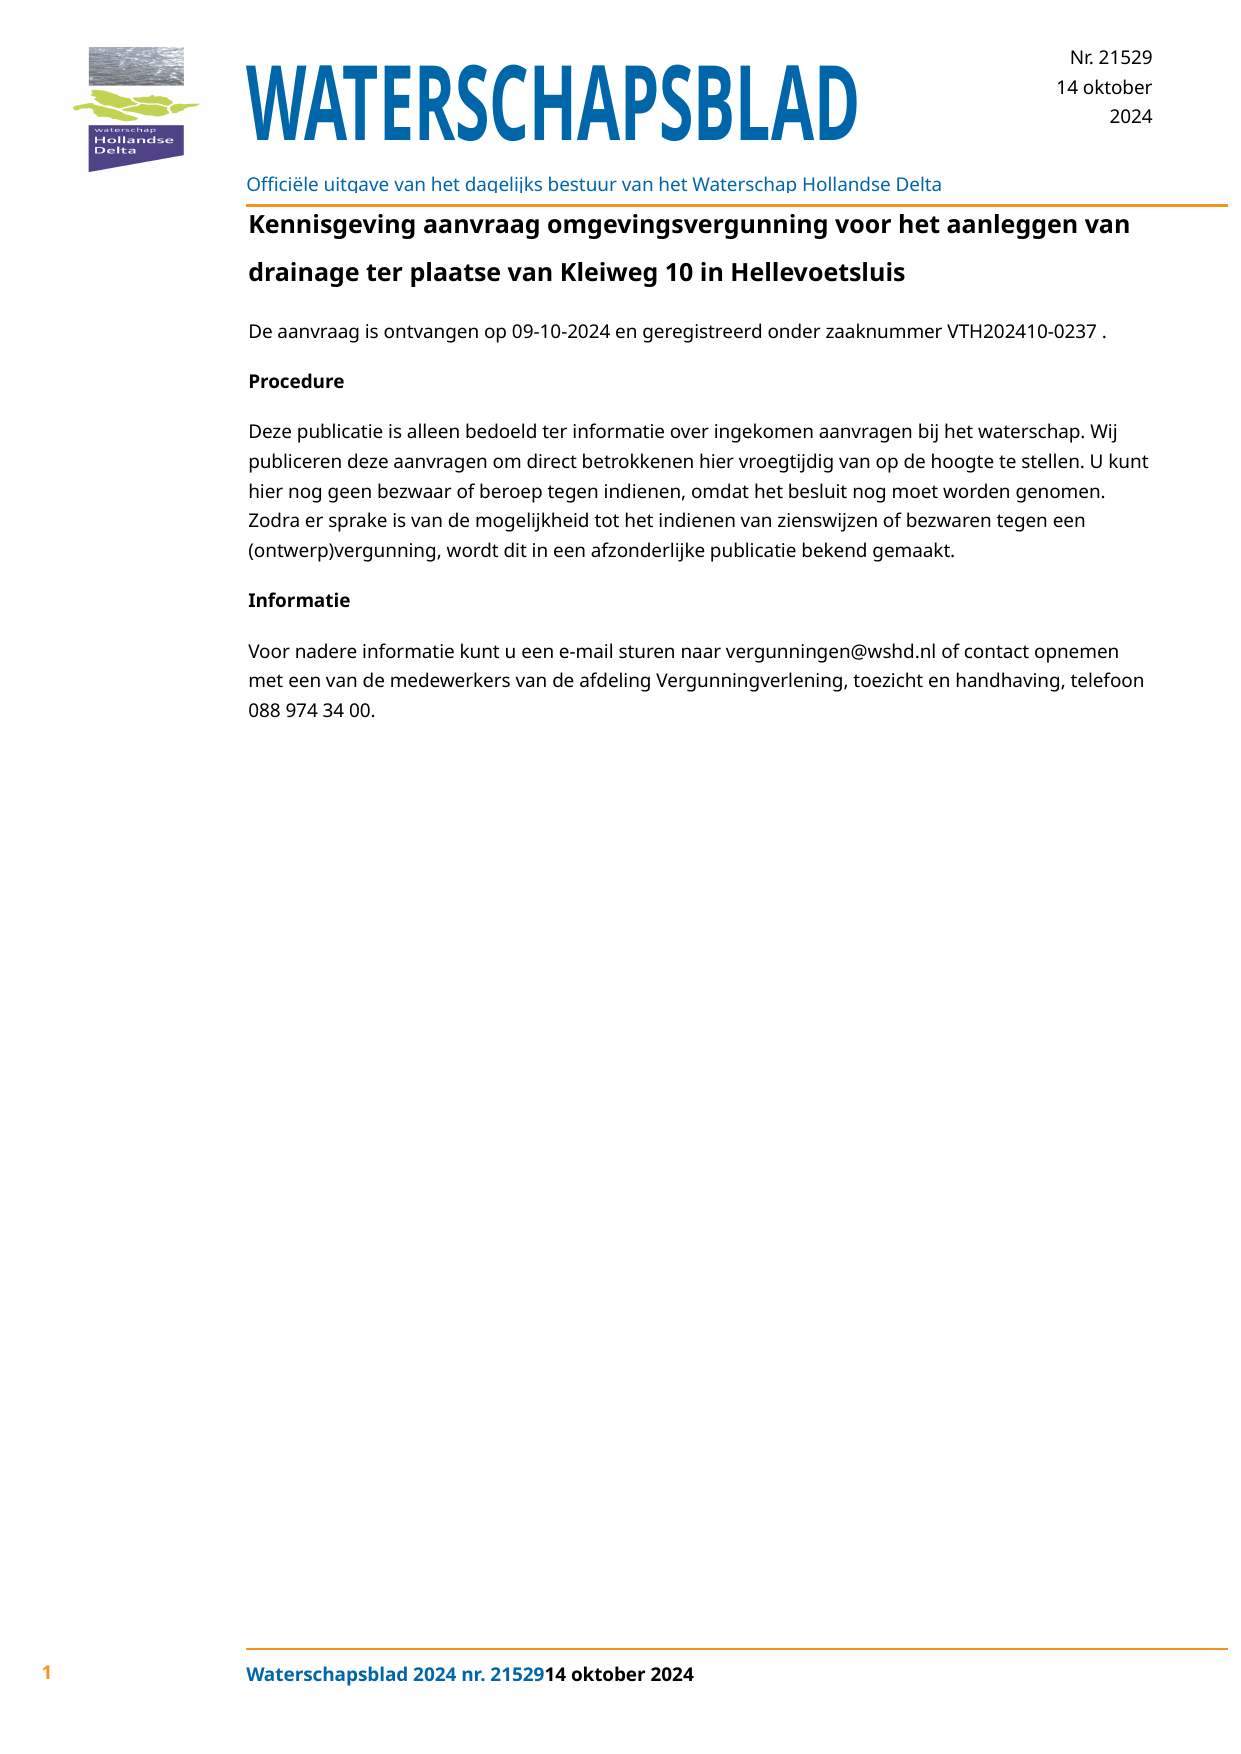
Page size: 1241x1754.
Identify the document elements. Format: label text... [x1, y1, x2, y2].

text Voor nadere informatie kunt u een e-mail sturen naar vergunningen@wshd.nl of contact opnemen met een van de medewerkers van de afdeling Vergunningverlening, toezicht en handhaving, telefoon 088 974 34 00. [248, 638, 1152, 723]
text Deze publicatie is alleen bedoeld ter informatie over ingekomen aanvragen bij het waterschap. Wij publiceren deze aanvragen om direct betrokkenen hier vroegtijdig van op de hoogte te stellen. U kunt hier nog geen bezwaar of beroep tegen indienen, omdat het besluit nog moet worden genomen. Zodra er sprake is van de mogelijkheid tot het indienen van zienswijzen of bezwaren tegen een (ontwerp)vergunning, wordt dit in een afzonderlijke publicatie bekend gemaakt. [248, 419, 1152, 563]
text De aanvraag is ontvangen op 09-10-2024 en geregistreerd onder zaaknummer VTH202410-0237 . [248, 318, 1152, 344]
text Kennisgeving aanvraag omgevingsvergunning voor het aanleggen van drainage ter plaatse van Kleiweg 10 in Hellevoetsluis [248, 207, 1152, 288]
text Procedure [248, 368, 1152, 394]
text Informatie [248, 587, 1152, 613]
picture [41, 47, 231, 172]
